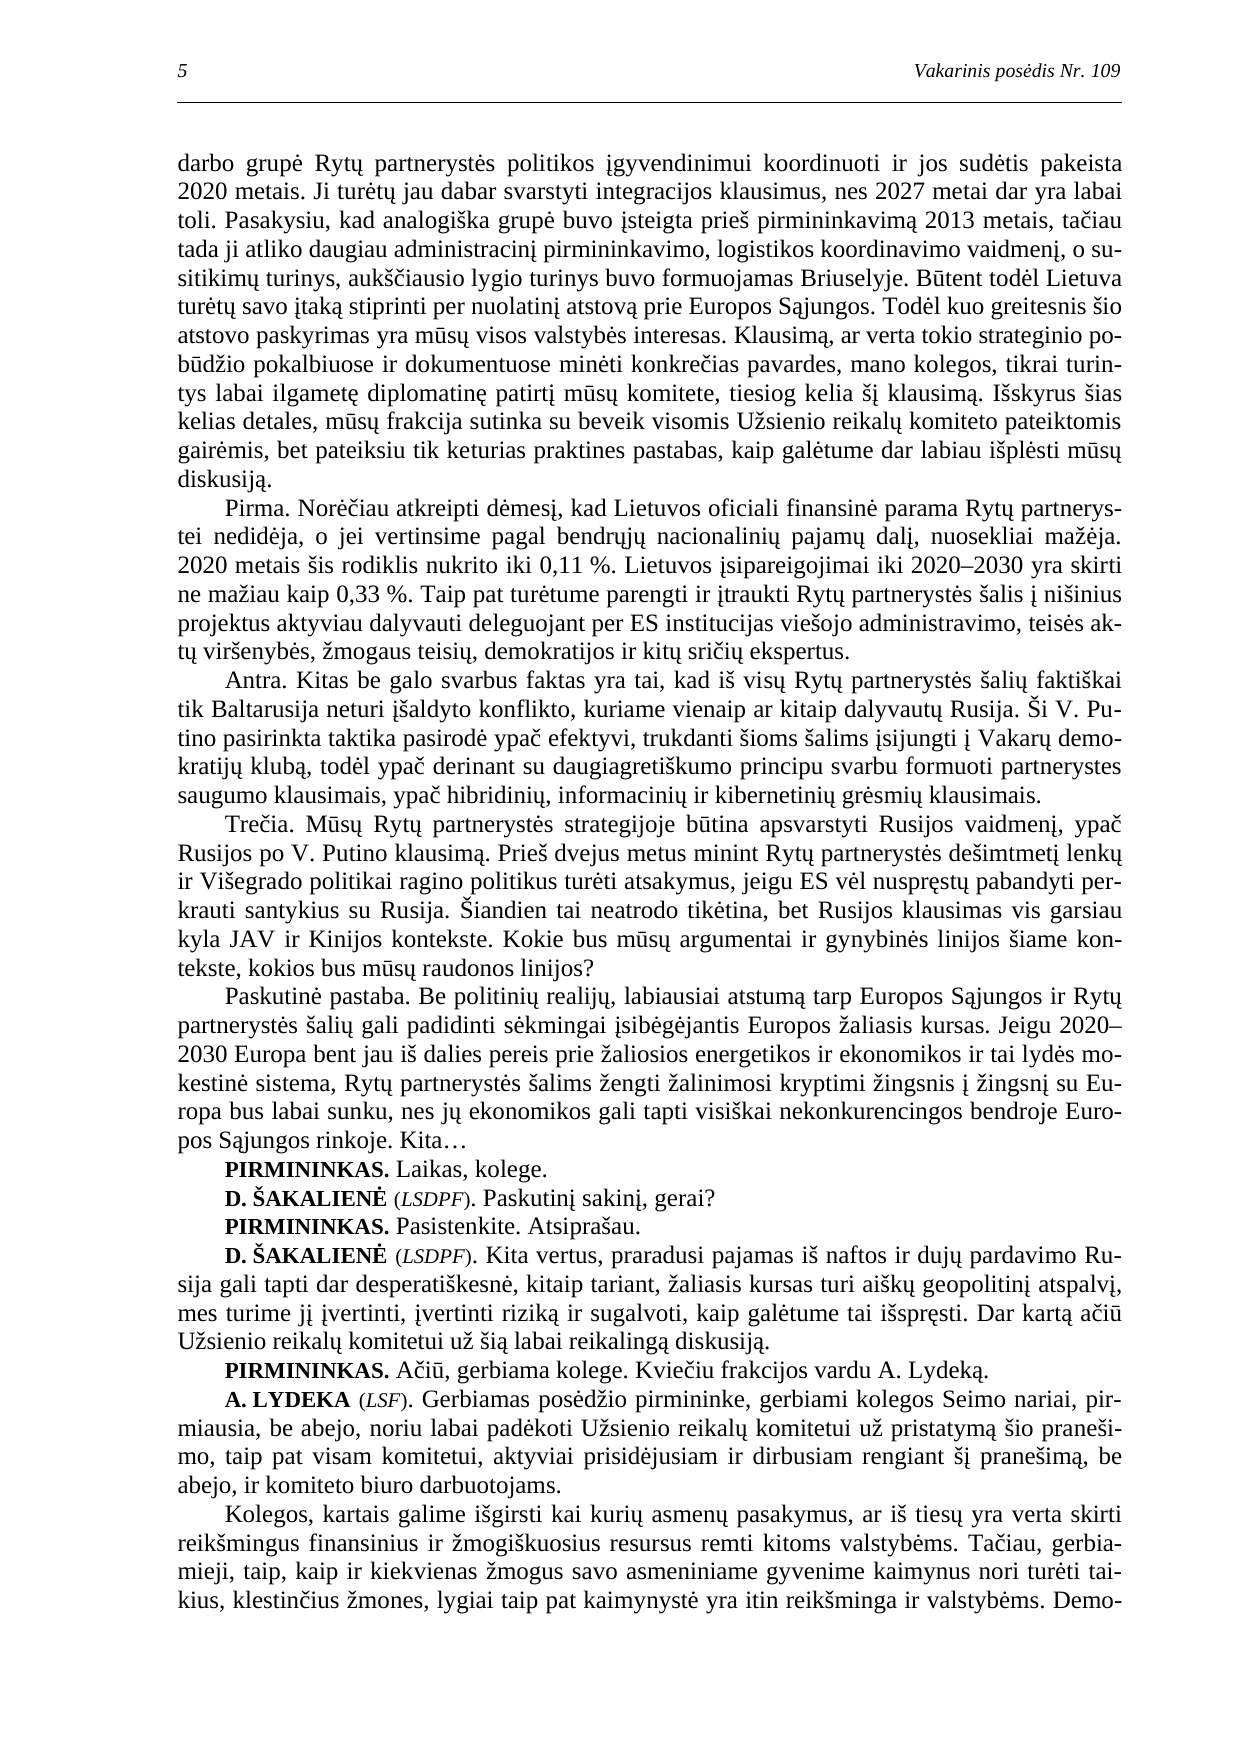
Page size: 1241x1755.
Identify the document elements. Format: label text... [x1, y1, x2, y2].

text dar­bo gru­pė Ry­tų part­ne­rys­tės po­li­ti­kos įgy­ven­di­ni­mui ko­or­di­nuo­ti ir jos su­dė­tis pa­keis­ta 2020 me­tais. Ji tu­rė­tų jau da­bar svars­ty­ti in­teg­ra­ci­jos klau­si­mus, nes 2027 me­tai dar yra la­bai to­li. Pa­sa­ky­siu, kad ana­lo­giš­ka gru­pė bu­vo įsteig­ta prieš pir­mi­nin­ka­vi­mą 2013 me­tais, ta­čiau ta­da ji at­li­ko dau­giau ad­mi­nist­ra­ci­nį pir­mi­nin­ka­vi­mo, lo­gis­ti­kos ko­or­di­na­vi­mo vaid­me­nį, o su­si­ti­ki­mų tu­ri­nys, aukš­čiau­sio ly­gio tu­ri­nys bu­vo for­muo­ja­mas Briu­se­ly­je. Bū­tent to­dėl Lie­tu­va tu­rė­tų sa­vo įta­ką stip­rin­ti per nuo­la­ti­nį at­sto­vą prie Eu­ro­pos Są­jun­gos. To­dėl kuo grei­tes­nis šio at­sto­vo pa­sky­ri­mas yra mū­sų vi­sos vals­ty­bės in­te­re­sas. Klau­si­mą, ar ver­ta to­kio stra­te­gi­nio po­bū­džio po­kal­biuo­se ir do­ku­men­tuo­se mi­nė­ti kon­kre­čias pa­var­des, ma­no ko­le­gos, tik­rai tu­rin­tys la­bai il­ga­me­tę di­plo­ma­ti­nę pa­tir­tį mū­sų ko­mi­te­te, tie­siog ke­lia šį klau­si­mą. Iš­sky­rus šias ke­lias de­ta­les, mū­sų frak­ci­ja su­tin­ka su be­veik vi­so­mis Už­sie­nio rei­ka­lų ko­mi­te­to pa­teik­to­mis gai­rė­mis, bet pa­teik­siu tik ke­tu­rias prak­ti­nes pa­sta­bas, kaip ga­lė­tu­me dar la­biau iš­plės­ti mū­sų dis­ku­si­ją. [177, 148, 1122, 493]
text Pas­ku­ti­nė pa­sta­ba. Be po­li­ti­nių re­a­li­jų, la­biau­siai at­stu­mą tarp Eu­ro­pos Są­jun­gos ir Ry­tų part­ne­rys­tės ša­lių ga­li pa­di­din­ti sėk­min­gai įsi­bė­gė­jan­tis Eu­ro­pos ža­lia­sis kur­sas. Jei­gu 2020–2030 Eu­ro­pa bent jau iš da­lies per­eis prie ža­lio­sios ener­ge­ti­kos ir eko­no­mi­kos ir tai ly­dės mo­kes­ti­nė sis­te­ma, Ry­tų part­ne­rys­tės ša­lims ženg­ti ža­li­ni­mo­si kryp­ti­mi žings­nis į žings­nį su Eu­ro­pa bus la­bai sun­ku, nes jų eko­no­mi­kos ga­li tap­ti vi­siš­kai ne­kon­ku­ren­cin­gos ben­dro­je Eu­ro­pos Są­jun­gos rin­ko­je. Ki­ta… [177, 981, 1122, 1154]
text PIRMININKAS. Ačiū, ger­bia­ma ko­le­ge. Kvie­čiu frak­ci­jos var­du A. Ly­de­ką. [177, 1355, 1122, 1384]
text A. LYDEKA (LSF). Ger­bia­mas po­sė­džio pir­mi­nin­ke, ger­bia­mi ko­le­gos Sei­mo na­riai, pir­miau­sia, be abe­jo, no­riu la­bai pa­dė­ko­ti Už­sie­nio rei­ka­lų ko­mi­te­tui už pri­sta­ty­mą šio pra­ne­ši­mo, taip pat vi­sam ko­mi­te­tui, ak­ty­viai pri­si­dė­ju­siam ir dir­bu­siam ren­giant šį pra­ne­ši­mą, be abe­jo, ir ko­mi­te­to biu­ro dar­buo­to­jams. [177, 1384, 1122, 1499]
text D. ŠAKALIENĖ (LSDPF). Pas­ku­ti­nį sa­ki­nį, ge­rai? [177, 1183, 1122, 1211]
text An­tra. Ki­tas be ga­lo svar­bus fak­tas yra tai, kad iš vi­sų Ry­tų part­ne­rys­tės ša­lių fak­tiš­kai tik Bal­ta­ru­si­ja ne­tu­ri įšal­dy­to kon­flik­to, ku­ria­me vie­naip ar ki­taip da­ly­vau­tų Ru­si­ja. Ši V. Pu­ti­no pa­si­rink­ta tak­ti­ka pa­si­ro­dė ypač efek­ty­vi, truk­dan­ti šioms ša­lims įsi­jung­ti į Va­ka­rų de­mo­kra­tijų klu­bą, to­dėl ypač de­ri­nant su dau­giag­re­tiš­ku­mo prin­ci­pu svar­bu for­muo­ti part­ne­rys­tes sau­gu­mo klau­si­mais, ypač hib­ri­di­nių, in­for­ma­ci­nių ir ki­ber­ne­ti­nių grės­mių klau­si­mais. [177, 665, 1122, 809]
text Pir­ma. No­rė­čiau at­kreip­ti dė­me­sį, kad Lie­tu­vos ofi­cia­li fi­nan­si­nė pa­ra­ma Ry­tų part­ne­rys­tei ne­di­dė­ja, o jei ver­tin­si­me pa­gal ben­drų­jų na­cio­na­li­nių pa­ja­mų da­lį, nuo­sek­liai ma­žė­ja. 2020 me­tais šis ro­dik­lis nu­kri­to iki 0,11 %. Lie­tu­vos įsi­pa­rei­go­ji­mai iki 2020–2030 yra skir­ti ne ma­žiau kaip 0,33 %. Taip pat tu­rė­tu­me pa­reng­ti ir įtrauk­ti Ry­tų part­ne­rys­tės ša­lis į ni­ši­nius pro­jek­tus ak­ty­viau da­ly­vau­ti de­le­guo­jant per ES ins­ti­tu­ci­jas vie­šo­jo ad­mi­nist­ra­vi­mo, tei­sės ak­tų vir­še­ny­bės, žmo­gaus tei­sių, de­mo­kra­tijos ir ki­tų sri­čių eks­per­tus. [177, 493, 1122, 665]
text D. ŠAKALIENĖ (LSDPF). Ki­ta ver­tus, pra­ra­du­si pa­ja­mas iš naf­tos ir du­jų par­da­vi­mo Ru­si­ja ga­li tap­ti dar des­pe­ra­tiš­kesnė, ki­taip ta­riant, ža­lia­sis kur­sas tu­ri aiš­kų ge­o­po­li­ti­nį at­spal­vį, mes tu­ri­me jį įver­tin­ti, įver­tin­ti ri­zi­ką ir su­gal­vo­ti, kaip ga­lė­tu­me tai iš­spręs­ti. Dar kar­tą ačiū Už­sie­nio rei­ka­lų ko­mi­te­tui už šią la­bai rei­ka­lin­gą dis­ku­si­ją. [177, 1240, 1122, 1355]
text PIRMININKAS. Lai­kas, ko­le­ge. [177, 1154, 1122, 1183]
text Ko­le­gos, kar­tais ga­li­me iš­girs­ti kai ku­rių as­me­nų pa­sa­ky­mus, ar iš tie­sų yra ver­ta skir­ti reikš­min­gus fi­nan­si­nius ir žmo­giš­kuo­sius re­sur­sus re­mti ki­toms vals­ty­bėms. Ta­čiau, ger­bia­mie­ji, taip, kaip ir kiek­vie­nas žmo­gus sa­vo as­me­ni­nia­me gy­ve­ni­me kai­my­nus no­ri tu­rė­ti tai­kius, kles­tin­čius žmo­nes, ly­giai taip pat kai­my­nys­tė yra itin reikš­min­ga ir vals­ty­bėms. De­mo­ [177, 1499, 1122, 1614]
text Tre­čia. Mū­sų Ry­tų part­ne­rys­tės stra­te­gi­jo­je bū­ti­na ap­svars­ty­ti Ru­si­jos vaid­me­nį, ypač Ru­si­jos po V. Pu­ti­no klau­si­mą. Prieš dve­jus me­tus mi­nint Ry­tų part­ne­rys­tės de­šimt­me­tį len­kų ir Vi­šeg­ra­do po­li­ti­kai ra­gi­no po­li­ti­kus tu­rė­ti at­sa­ky­mus, jei­gu ES vėl nu­spręs­tų pa­ban­dy­ti per­krau­ti san­ty­kius su Ru­si­ja. Šian­dien tai ne­at­ro­do ti­kė­ti­na, bet Ru­si­jos klau­si­mas vis gar­siau ky­la JAV ir Ki­ni­jos kon­teks­te. Ko­kie bus mū­sų ar­gu­men­tai ir gy­ny­bi­nės li­ni­jos šia­me kon­teks­te, ko­kios bus mū­sų rau­do­nos li­ni­jos? [177, 809, 1122, 981]
text PIRMININKAS. Pa­si­sten­ki­te. At­si­pra­šau. [177, 1211, 1122, 1240]
